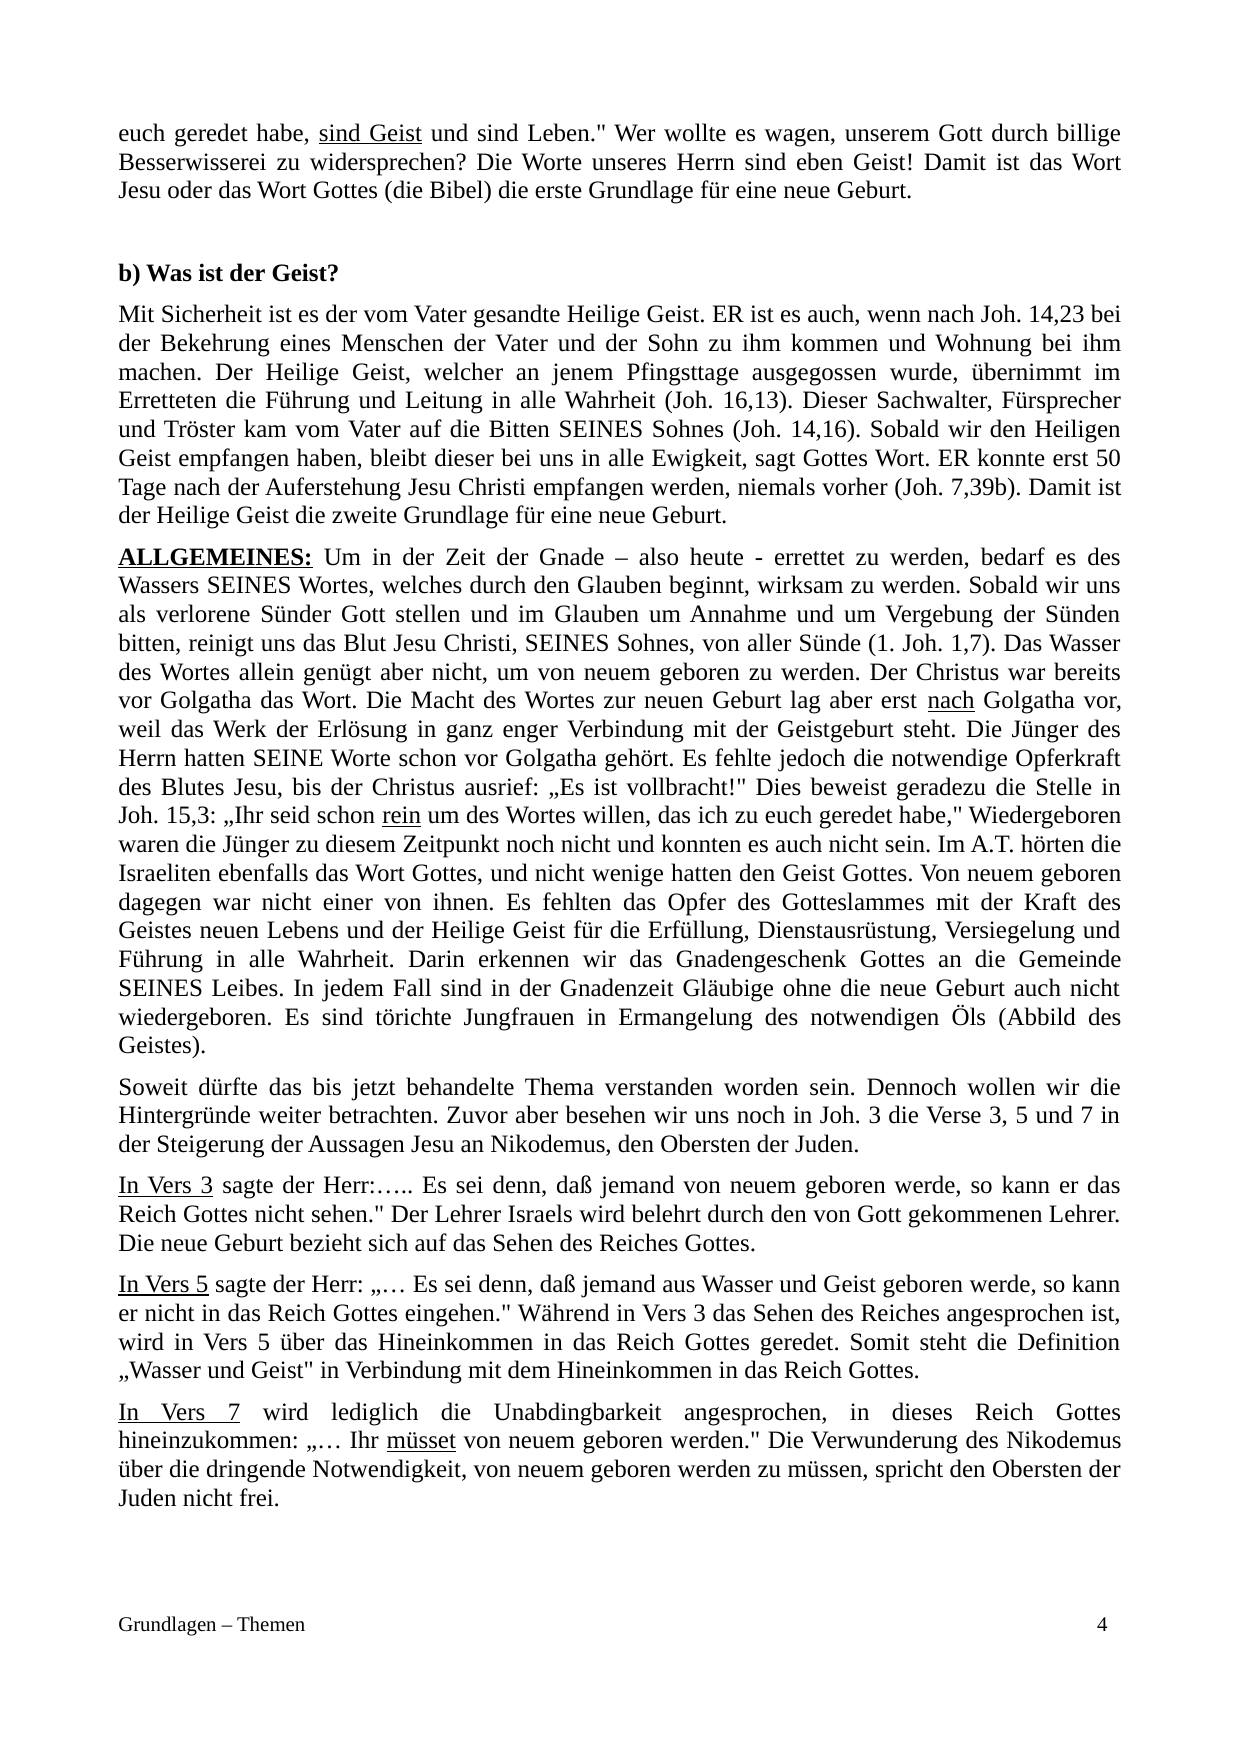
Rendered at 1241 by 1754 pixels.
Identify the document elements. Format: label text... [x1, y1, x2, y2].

text Mit Sicherheit ist es der vom Vater gesandte Heilige Geist. ER ist es auch, wenn nach Joh. 14,23 bei der Bekehrung eines Menschen der Vater und der Sohn zu ihm kommen und Wohnung bei ihm machen. Der Heilige Geist, welcher an jenem Pfingsttage ausgegossen wurde, übernimmt im Erretteten die Führung und Leitung in alle Wahrheit (Joh. 16,13). Dieser Sachwalter, Fürsprecher und Tröster kam vom Vater auf die Bitten SEINES Sohnes (Joh. 14,16). Sobald wir den Heiligen Geist empfangen haben, bleibt dieser bei uns in alle Ewigkeit, sagt Gottes Wort. ER konnte erst 50 Tage nach der Auferstehung Jesu Christi empfangen werden, niemals vorher (Joh. 7,39b). Damit ist der Heilige Geist die zweite Grundlage für eine neue Geburt. [118, 299, 1122, 529]
text Soweit dürfte das bis jetzt behandelte Thema verstanden worden sein. Dennoch wollen wir die Hintergründe weiter betrachten. Zuvor aber besehen wir uns noch in Joh. 3 die Verse 3, 5 und 7 in der Steigerung der Aussagen Jesu an Nikodemus, den Obersten der Juden. [118, 1072, 1122, 1158]
text b) Was ist der Geist? [118, 258, 1122, 287]
text ALLGEMEINES: Um in der Zeit der Gnade – also heute - errettet zu werden, bedarf es des Wassers SEINES Wortes, welches durch den Glauben beginnt, wirksam zu werden. Sobald wir uns als verlorene Sünder Gott stellen und im Glauben um Annahme und um Vergebung der Sünden bitten, reinigt uns das Blut Jesu Christi, SEINES Sohnes, von aller Sünde (1. Joh. 1,7). Das Wasser des Wortes allein genügt aber nicht, um von neuem geboren zu werden. Der Christus war bereits vor Golgatha das Wort. Die Macht des Wortes zur neuen Geburt lag aber erst nach Golgatha vor, weil das Werk der Erlösung in ganz enger Verbindung mit der Geistgeburt steht. Die Jünger des Herrn hatten SEINE Worte schon vor Golgatha gehört. Es fehlte jedoch die notwendige Opferkraft des Blutes Jesu, bis der Christus ausrief: „Es ist vollbracht!" Dies beweist geradezu die Stelle in Joh. 15,3: „Ihr seid schon rein um des Wortes willen, das ich zu euch geredet habe," Wiedergeboren waren die Jünger zu diesem Zeitpunkt noch nicht und konnten es auch nicht sein. Im A.T. hörten die Israeliten ebenfalls das Wort Gottes, und nicht wenige hatten den Geist Gottes. Von neuem geboren dagegen war nicht einer von ihnen. Es fehlten das Opfer des Gotteslammes mit der Kraft des Geistes neuen Lebens und der Heilige Geist für die Erfüllung, Dienstausrüstung, Versiegelung und Führung in alle Wahrheit. Darin erkennen wir das Gnadengeschenk Gottes an die Gemeinde SEINES Leibes. In jedem Fall sind in der Gnadenzeit Gläubige ohne die neue Geburt auch nicht wiedergeboren. Es sind törichte Jungfrauen in Ermangelung des notwendigen Öls (Abbild des Geistes). [118, 542, 1122, 1059]
text In Vers 3 sagte der Herr:….. Es sei denn, daß jemand von neuem geboren werde, so kann er das Reich Gottes nicht sehen." Der Lehrer Israels wird belehrt durch den von Gott gekommenen Lehrer. Die neue Geburt bezieht sich auf das Sehen des Reiches Gottes. [118, 1171, 1122, 1257]
text euch geredet habe, sind Geist und sind Leben." Wer wollte es wagen, unserem Gott durch billige Besserwisserei zu widersprechen? Die Worte unseres Herrn sind eben Geist! Damit ist das Wort Jesu oder das Wort Gottes (die Bibel) die erste Grundlage für eine neue Geburt. [118, 118, 1122, 204]
text In Vers 7 wird lediglich die Unabdingbarkeit angesprochen, in dieses Reich Gottes hineinzukommen: „… Ihr müsset von neuem geboren werden." Die Verwunderung des Nikodemus über die dringende Notwendigkeit, von neuem geboren werden zu müssen, spricht den Obersten der Juden nicht frei. [118, 1397, 1122, 1512]
text In Vers 5 sagte der Herr: „… Es sei denn, daß jemand aus Wasser und Geist geboren werde, so kann er nicht in das Reich Gottes eingehen." Während in Vers 3 das Sehen des Reiches angesprochen ist, wird in Vers 5 über das Hineinkommen in das Reich Gottes geredet. Somit steht die Definition „Wasser und Geist" in Verbindung mit dem Hineinkommen in das Reich Gottes. [118, 1269, 1122, 1384]
